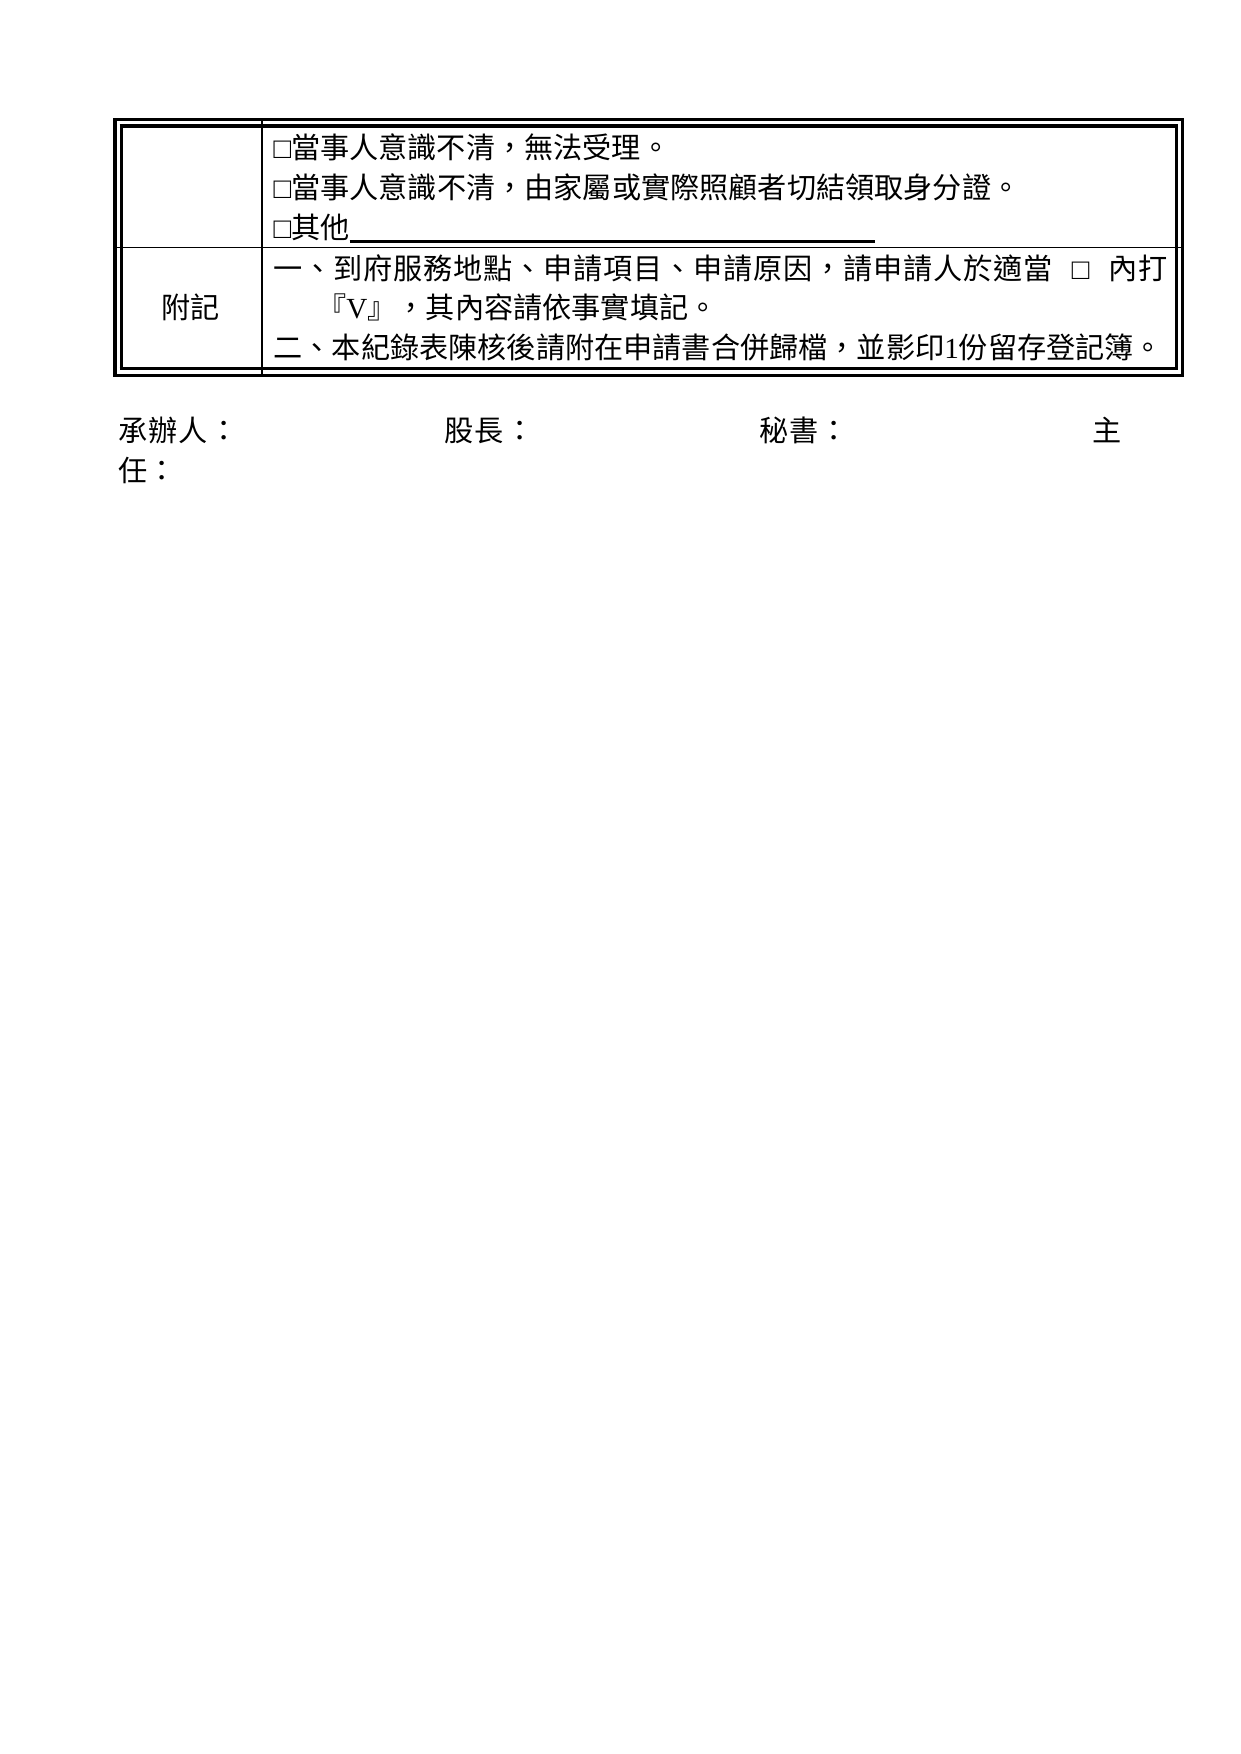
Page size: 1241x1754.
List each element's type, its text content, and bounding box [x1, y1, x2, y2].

table_cell □當事人意識不清，無法受理。 □當事人意識不清，由家屬或實際照顧者切結領取身分證。 □其他 [263, 121, 1179, 247]
text 承辦人： 股長： 秘書： 主任： [118, 410, 1122, 489]
table_cell 一、到府服務地點、申請項目、申請原因，請申請人於適當 □ 內打『V』，其內容請依事實填記。 二、本紀錄表陳核後請附在申請書合併歸檔，並影印1份留存登記簿。 [263, 248, 1175, 367]
table_cell 附記 [123, 248, 261, 367]
table_cell [118, 121, 261, 247]
